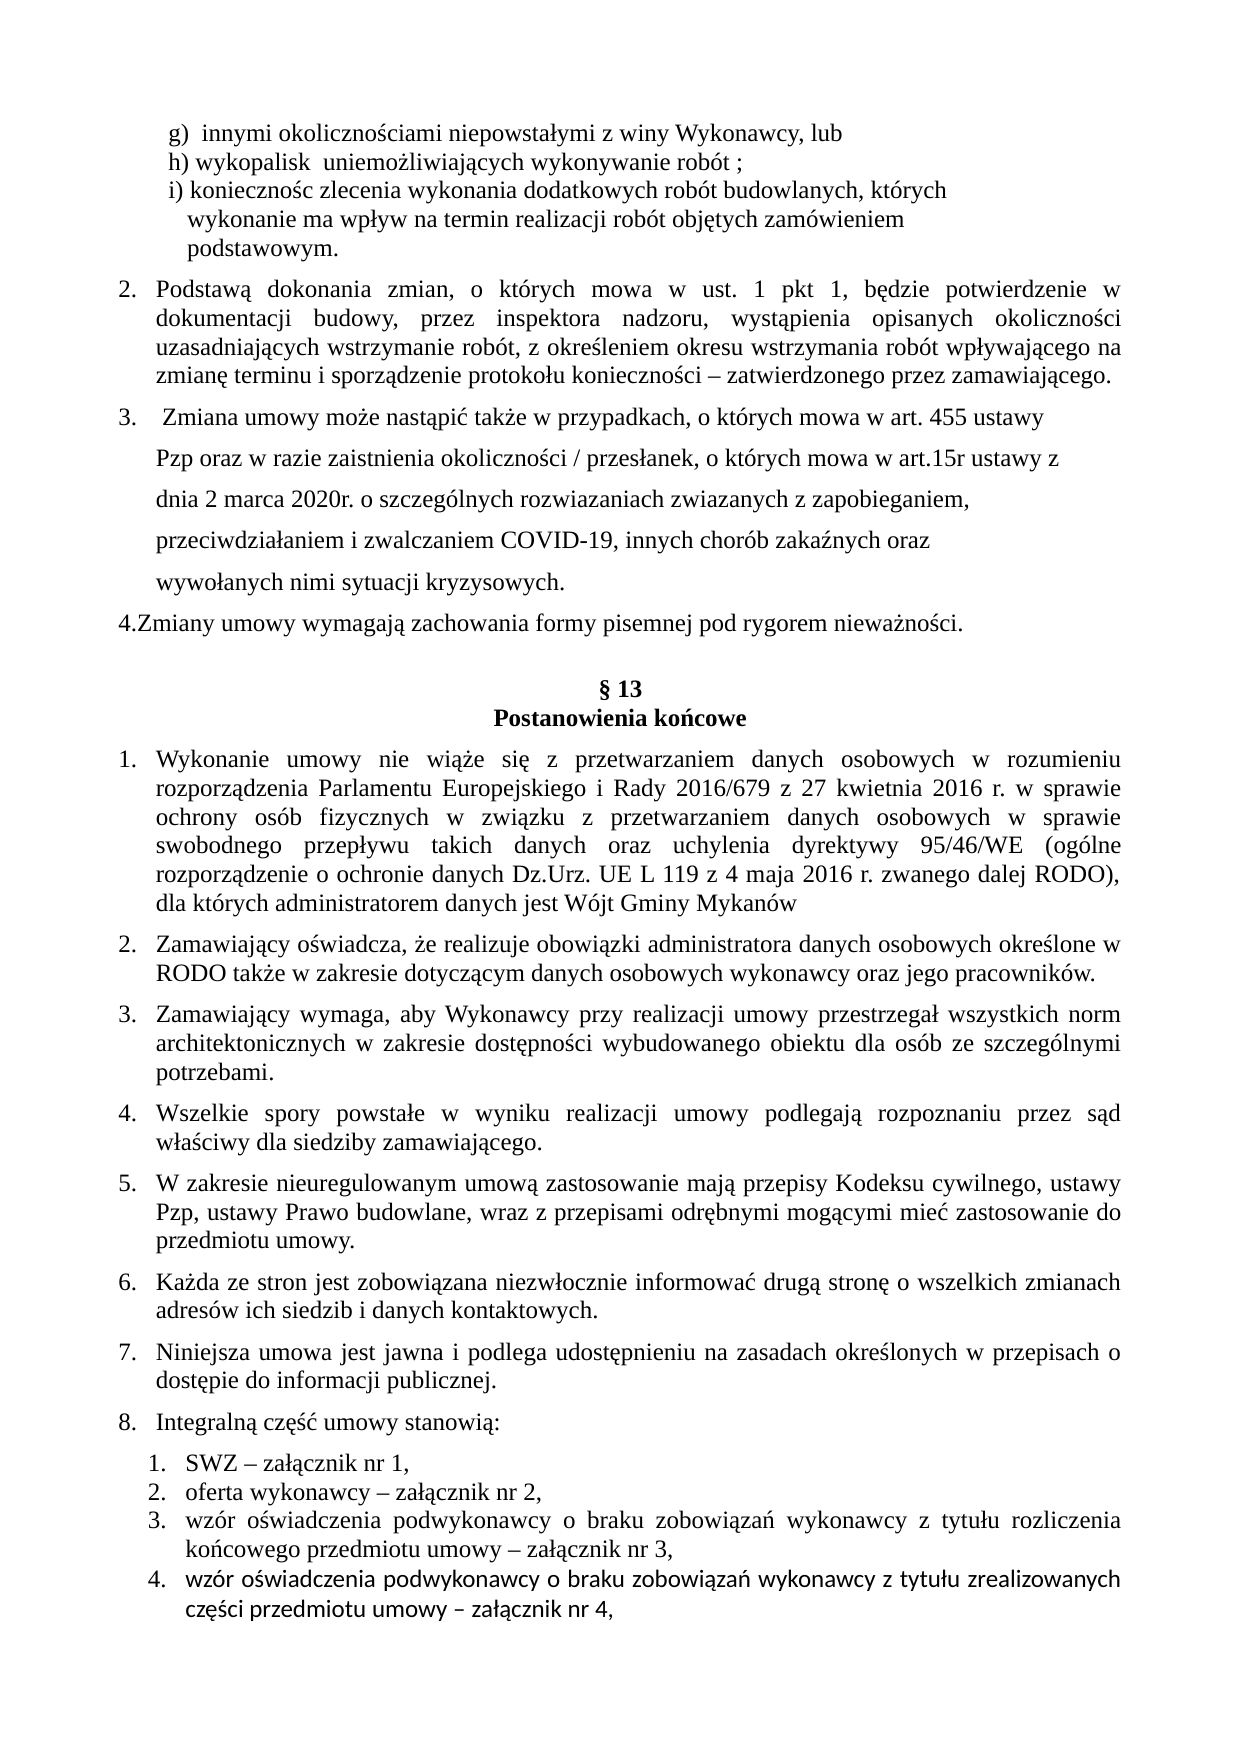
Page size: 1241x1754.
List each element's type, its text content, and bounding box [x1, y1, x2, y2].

text wykonanie ma wpływ na termin realizacji robót objętych zamówieniem [118, 204, 1122, 233]
text wywołanych nimi sytuacji kryzysowych. [118, 567, 1122, 596]
text § 13 [118, 674, 1122, 703]
list Integralną część umowy stanowią: [118, 1407, 1122, 1436]
list oferta wykonawcy – załącznik nr 2, [148, 1477, 1122, 1506]
list wzór oświadczenia podwykonawcy o braku zobowiązań wykonawcy z tytułu zrealizowanych części przedmiotu umowy – załącznik nr 4, [148, 1563, 1122, 1624]
text przeciwdziałaniem i zwalczaniem COVID-19, innych chorób zakaźnych oraz [118, 526, 1122, 554]
text 3. Zmiana umowy może nastąpić także w przypadkach, o których mowa w art. 455 ustawy [118, 402, 1122, 431]
list Wykonanie umowy nie wiąże się z przetwarzaniem danych osobowych w rozumieniu rozporządzenia Parlamentu Europejskiego i Rady 2016/679 z 27 kwietnia 2016 r. w sprawie ochrony osób fizycznych w związku z przetwarzaniem danych osobowych w sprawie swobodnego przepływu takich danych oraz uchylenia dyrektywy 95/46/WE (ogólne rozporządzenie o ochronie danych Dz.Urz. UE L 119 z 4 maja 2016 r. zwanego dalej RODO), dla których administratorem danych jest Wójt Gminy Mykanów [118, 744, 1122, 917]
list wzór oświadczenia podwykonawcy o braku zobowiązań wykonawcy z tytułu rozliczenia końcowego przedmiotu umowy – załącznik nr 3, [148, 1506, 1122, 1563]
list Każda ze stron jest zobowiązana niezwłocznie informować drugą stronę o wszelkich zmianach adresów ich siedzib i danych kontaktowych. [118, 1267, 1122, 1324]
list W zakresie nieuregulowanym umową zastosowanie mają przepisy Kodeksu cywilnego, ustawy Pzp, ustawy Prawo budowlane, wraz z przepisami odrębnymi mogącymi mieć zastosowanie do przedmiotu umowy. [118, 1168, 1122, 1254]
list Podstawą dokonania zmian, o których mowa w ust. 1 pkt 1, będzie potwierdzenie w dokumentacji budowy, przez inspektora nadzoru, wystąpienia opisanych okoliczności uzasadniających wstrzymanie robót, z określeniem okresu wstrzymania robót wpływającego na zmianę terminu i sporządzenie protokołu konieczności – zatwierdzonego przez zamawiającego. [118, 274, 1122, 389]
list Niniejsza umowa jest jawna i podlega udostępnieniu na zasadach określonych w przepisach o dostępie do informacji publicznej. [118, 1337, 1122, 1394]
text i) koniecznośc zlecenia wykonania dodatkowych robót budowlanych, których [118, 176, 1122, 204]
list Zamawiający oświadcza, że realizuje obowiązki administratora danych osobowych określone w RODO także w zakresie dotyczącym danych osobowych wykonawcy oraz jego pracowników. [118, 929, 1122, 987]
text dnia 2 marca 2020r. o szczególnych rozwiazaniach zwiazanych z zapobieganiem, [118, 484, 1122, 513]
list Wszelkie spory powstałe w wyniku realizacji umowy podlegają rozpoznaniu przez sąd właściwy dla siedziby zamawiającego. [118, 1098, 1122, 1156]
text 4.Zmiany umowy wymagają zachowania formy pisemnej pod rygorem nieważności. [118, 608, 1122, 637]
text g) innymi okolicznościami niepowstałymi z winy Wykonawcy, lub [118, 118, 1122, 147]
text Postanowienia końcowe [118, 703, 1122, 732]
text podstawowym. [118, 233, 1122, 262]
list SWZ – załącznik nr 1, [148, 1448, 1122, 1477]
text Pzp oraz w razie zaistnienia okoliczności / przesłanek, o których mowa w art.15r ustawy z [118, 443, 1122, 472]
list Zamawiający wymaga, aby Wykonawcy przy realizacji umowy przestrzegał wszystkich norm architektonicznych w zakresie dostępności wybudowanego obiektu dla osób ze szczególnymi potrzebami. [118, 999, 1122, 1086]
text h) wykopalisk uniemożliwiających wykonywanie robót ; [118, 147, 1122, 176]
